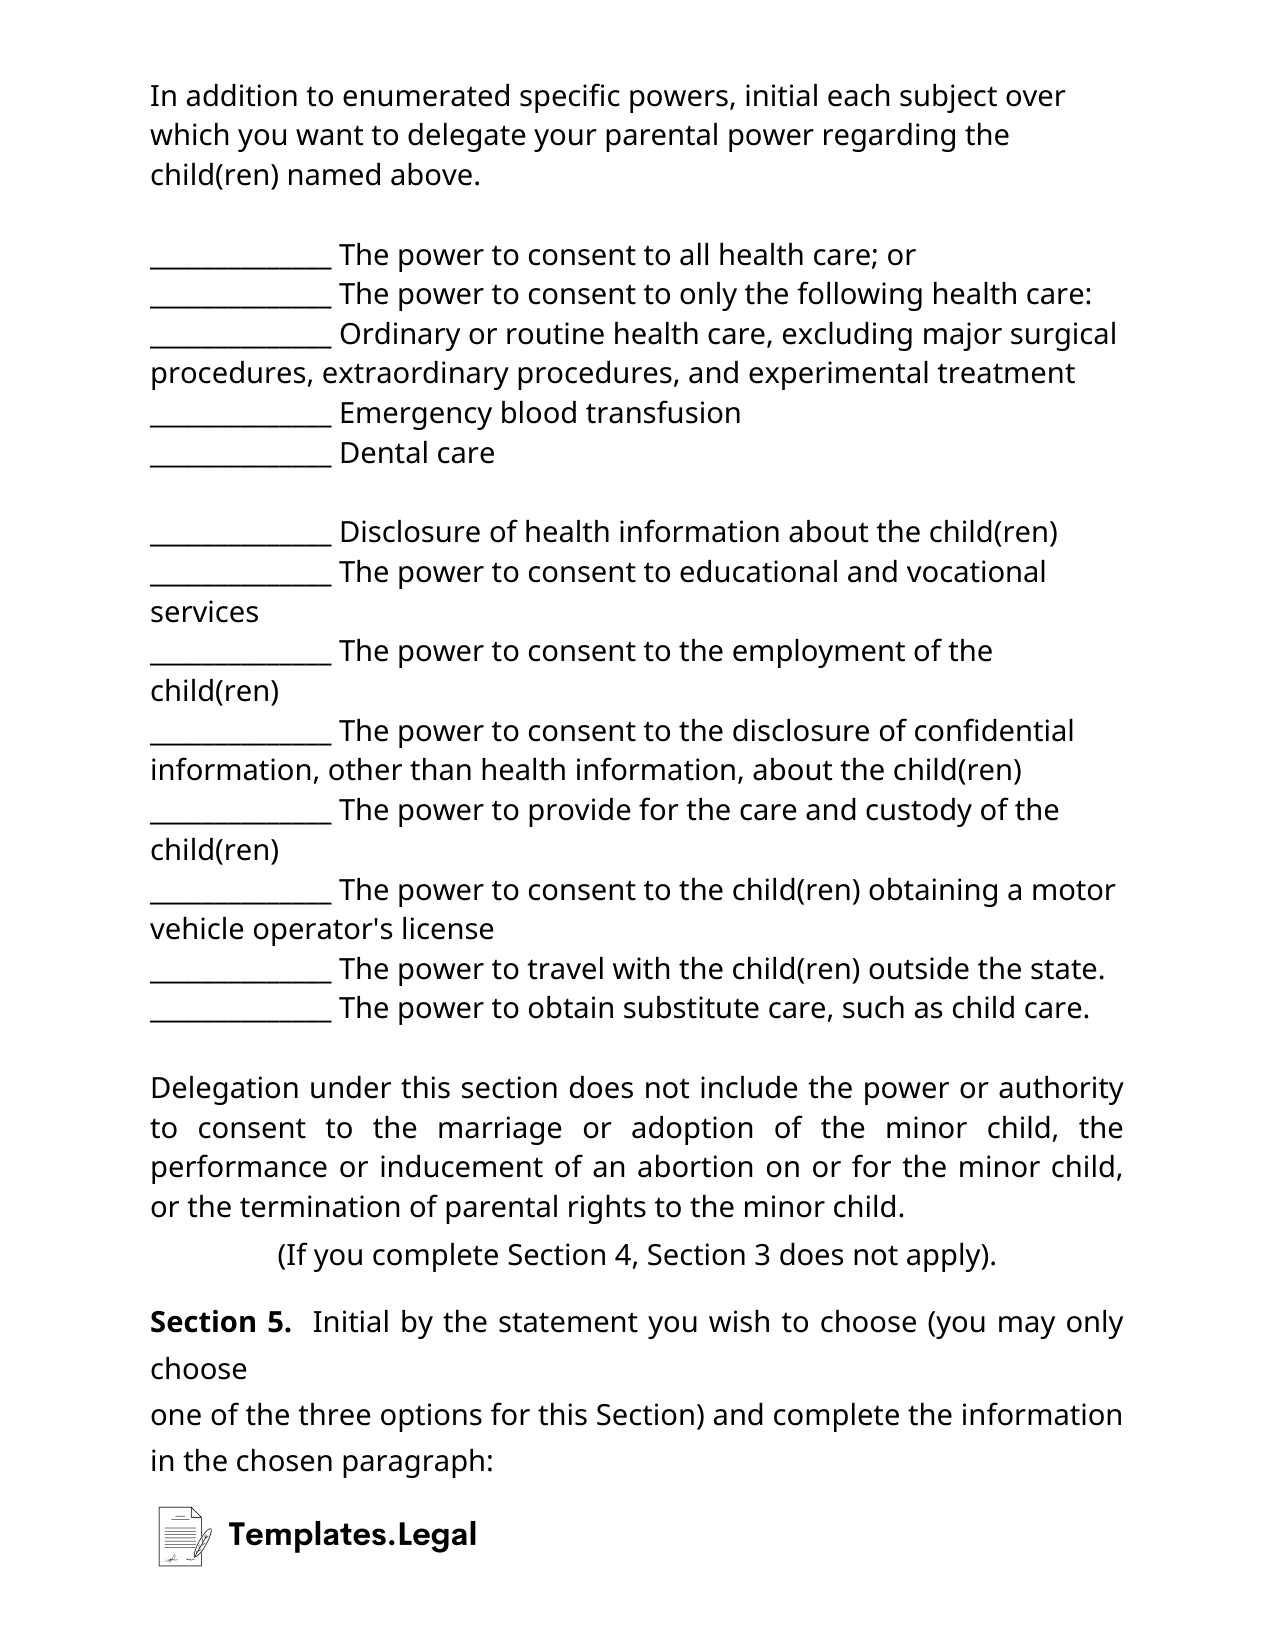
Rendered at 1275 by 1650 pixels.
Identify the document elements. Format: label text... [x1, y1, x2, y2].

text ______________ The power to obtain substitute care, such as child care. [150, 988, 1125, 1027]
text Delegation under this section does not include the power or authority to consent to the marriage or adoption of the minor child, the performance or inducement of an abortion on or for the minor child, or the termination of parental rights to the minor child. [150, 1067, 1125, 1226]
text ______________ The power to consent to the child(ren) obtaining a motor vehicle operator's license [150, 869, 1125, 948]
text Section 5. Initial by the statement you wish to choose (you may only choose [150, 1302, 1125, 1388]
text ______________ The power to consent to educational and vocational services [150, 551, 1125, 631]
text ______________ The power to travel with the child(ren) outside the state. [150, 948, 1125, 988]
text ______________ The power to provide for the care and custody of the child(ren) [150, 789, 1125, 869]
text ______________ Ordinary or routine health care, excluding major surgical procedures, extraordinary procedures, and experimental treatment [150, 313, 1125, 392]
text ______________ The power to consent to only the following health care: [150, 273, 1125, 313]
text ______________ Dental care [150, 432, 1125, 472]
text ______________ The power to consent to the disclosure of confidential information, other than health information, about the child(ren) [150, 710, 1125, 789]
text ______________ The power to consent to all health care; or [150, 234, 1125, 273]
text one of the three options for this Section) and complete the information in the chosen paragraph: [150, 1394, 1125, 1480]
text ______________ The power to consent to the employment of the child(ren) [150, 631, 1125, 710]
text (If you complete Section 4, Section 3 does not apply). [150, 1235, 1125, 1274]
text In addition to enumerated specific powers, initial each subject over which you want to delegate your parental power regarding the child(ren) named above. [150, 75, 1125, 194]
text ______________ Disclosure of health information about the child(ren) [150, 512, 1125, 551]
text ______________ Emergency blood transfusion [150, 392, 1125, 432]
